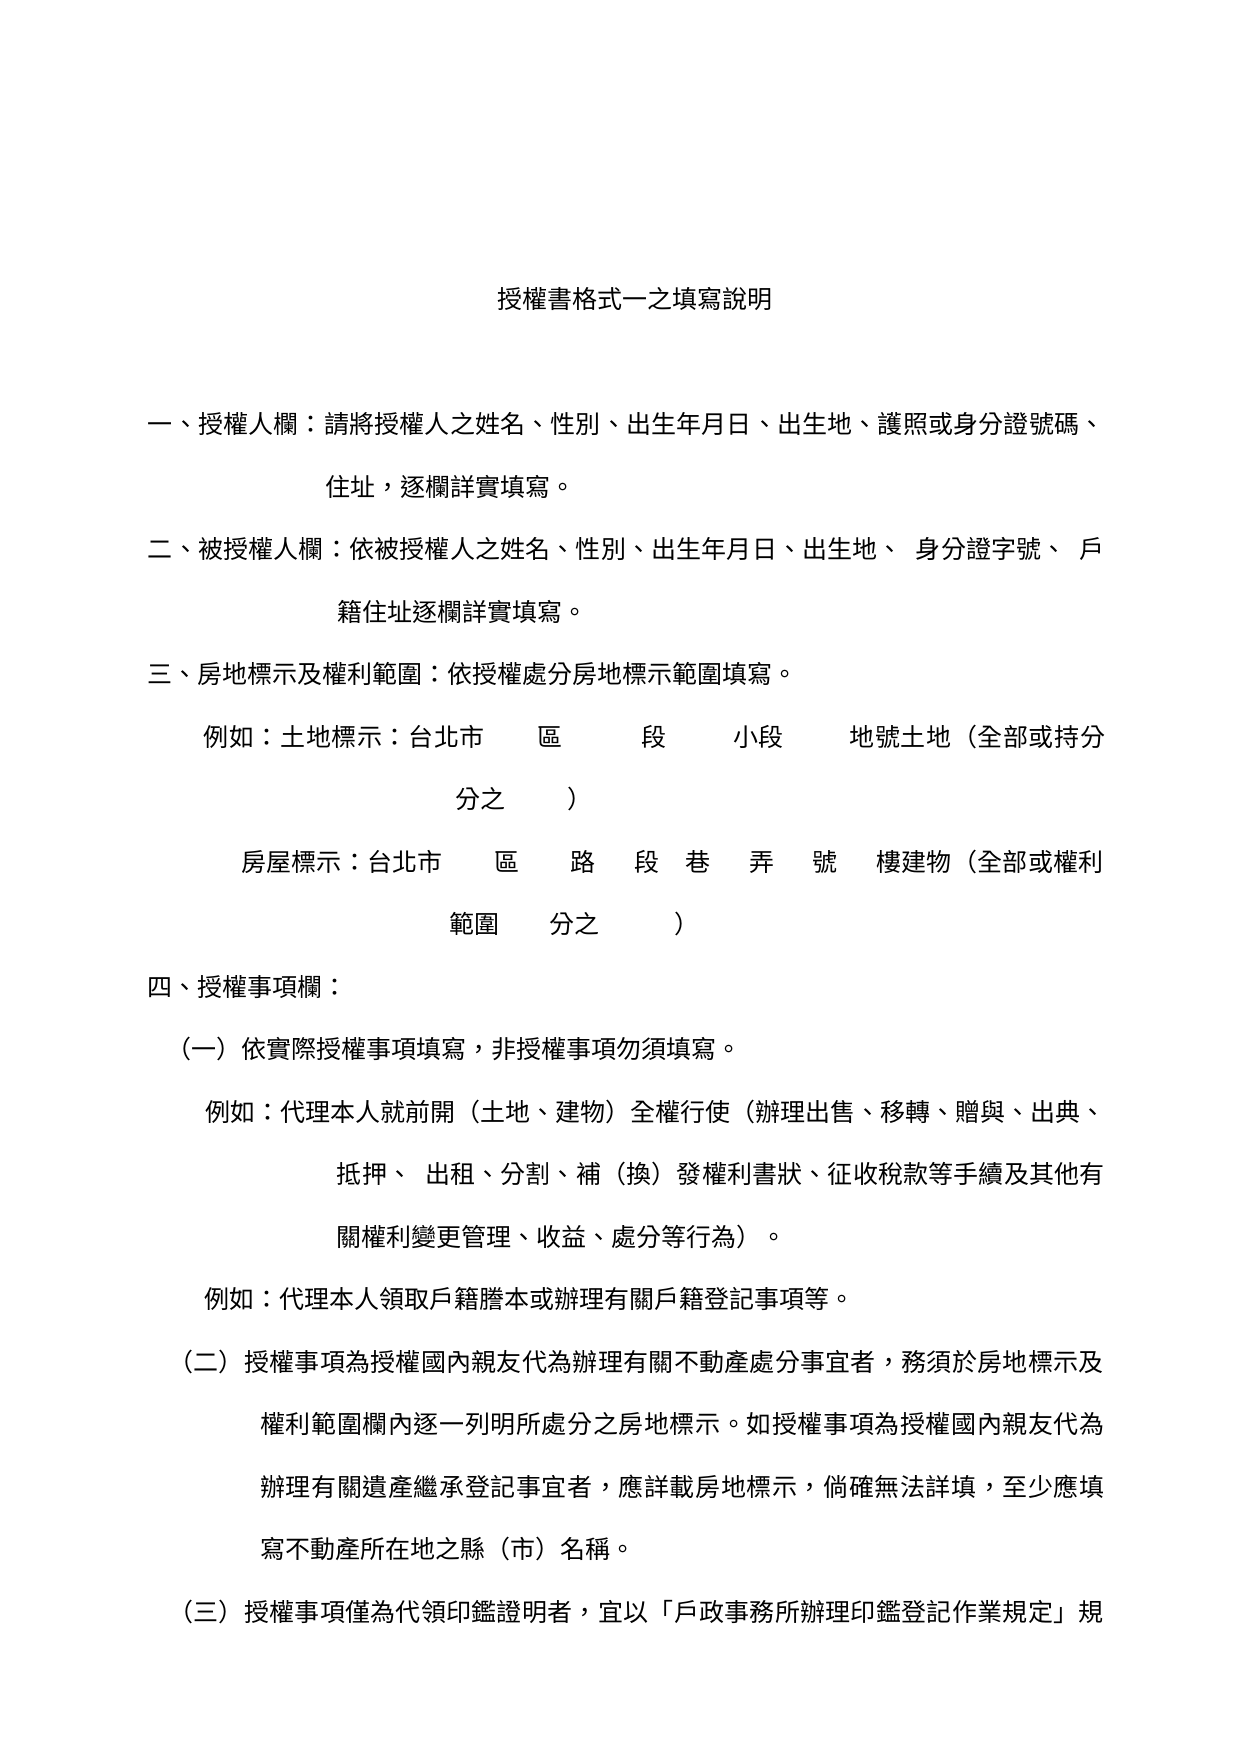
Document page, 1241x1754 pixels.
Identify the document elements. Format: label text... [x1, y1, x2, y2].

text 房屋標示：台北市 區 路 段 巷 弄 號 樓建物（全部或權利範圍 分之 ） [148, 818, 1107, 943]
text 二、被授權人欄：依被授權人之姓名、性別、出生年月日、出生地、 身分證字號、 戶籍住址逐欄詳實填寫。 [148, 506, 1107, 631]
text 三、房地標示及權利範圍：依授權處分房地標示範圍填寫。 [148, 631, 1122, 693]
text 授權書格式一之填寫說明 [148, 256, 1122, 318]
text 例如：土地標示：台北市 區 段 小段 地號土地（全部或持分 分之 ） [148, 693, 1107, 818]
text 例如：代理本人就前開（土地、建物）全權行使（辦理出售、移轉、贈與、出典、 抵押、 出租、分割、補（換）發權利書狀、征收稅款等手續及其他有關權利變更管理、收益、處分等行為）。 [148, 1068, 1107, 1256]
text 一、授權人欄：請將授權人之姓名、性別、出生年月日、出生地、護照或身分證號碼、住址，逐欄詳實填寫。 [148, 381, 1107, 506]
text （三）授權事項僅為代領印鑑證明者，宜以「戶政事務所辦理印鑑登記作業規定」規定之「委任書」（請參考內政部戶政司全球資訊網/法規與申辦須知/申請書表單下載/委託書、同意書、約定書/委任書（印鑑類）填寫之，倘使用本授權書則須比照上揭「委任書」內容，在「授權事項」欄敘明：「代理本人申請印鑑登記（變更或廢止登記）」；授權請領印鑑證明者，應敘明「代理領取印鑑證明00份」，必要時得註明「如被授權人所持印鑑與原登記之印鑑不符時，得一併代理變更印鑑登記」，以利國內戶政事務所作業並保障授權人權益。 [148, 1568, 1107, 1631]
text 例如：代理本人領取戶籍謄本或辦理有關戶籍登記事項等。 [148, 1256, 1122, 1318]
text 四、授權事項欄： [148, 943, 1122, 1006]
text （二）授權事項為授權國內親友代為辦理有關不動產處分事宜者，務須於房地標示及權利範圍欄內逐一列明所處分之房地標示。如授權事項為授權國內親友代為辦理有關遺產繼承登記事宜者，應詳載房地標示，倘確無法詳填，至少應填寫不動產所在地之縣（市）名稱。 [148, 1318, 1107, 1568]
text （一）依實際授權事項填寫，非授權事項勿須填寫。 [148, 1006, 1122, 1068]
